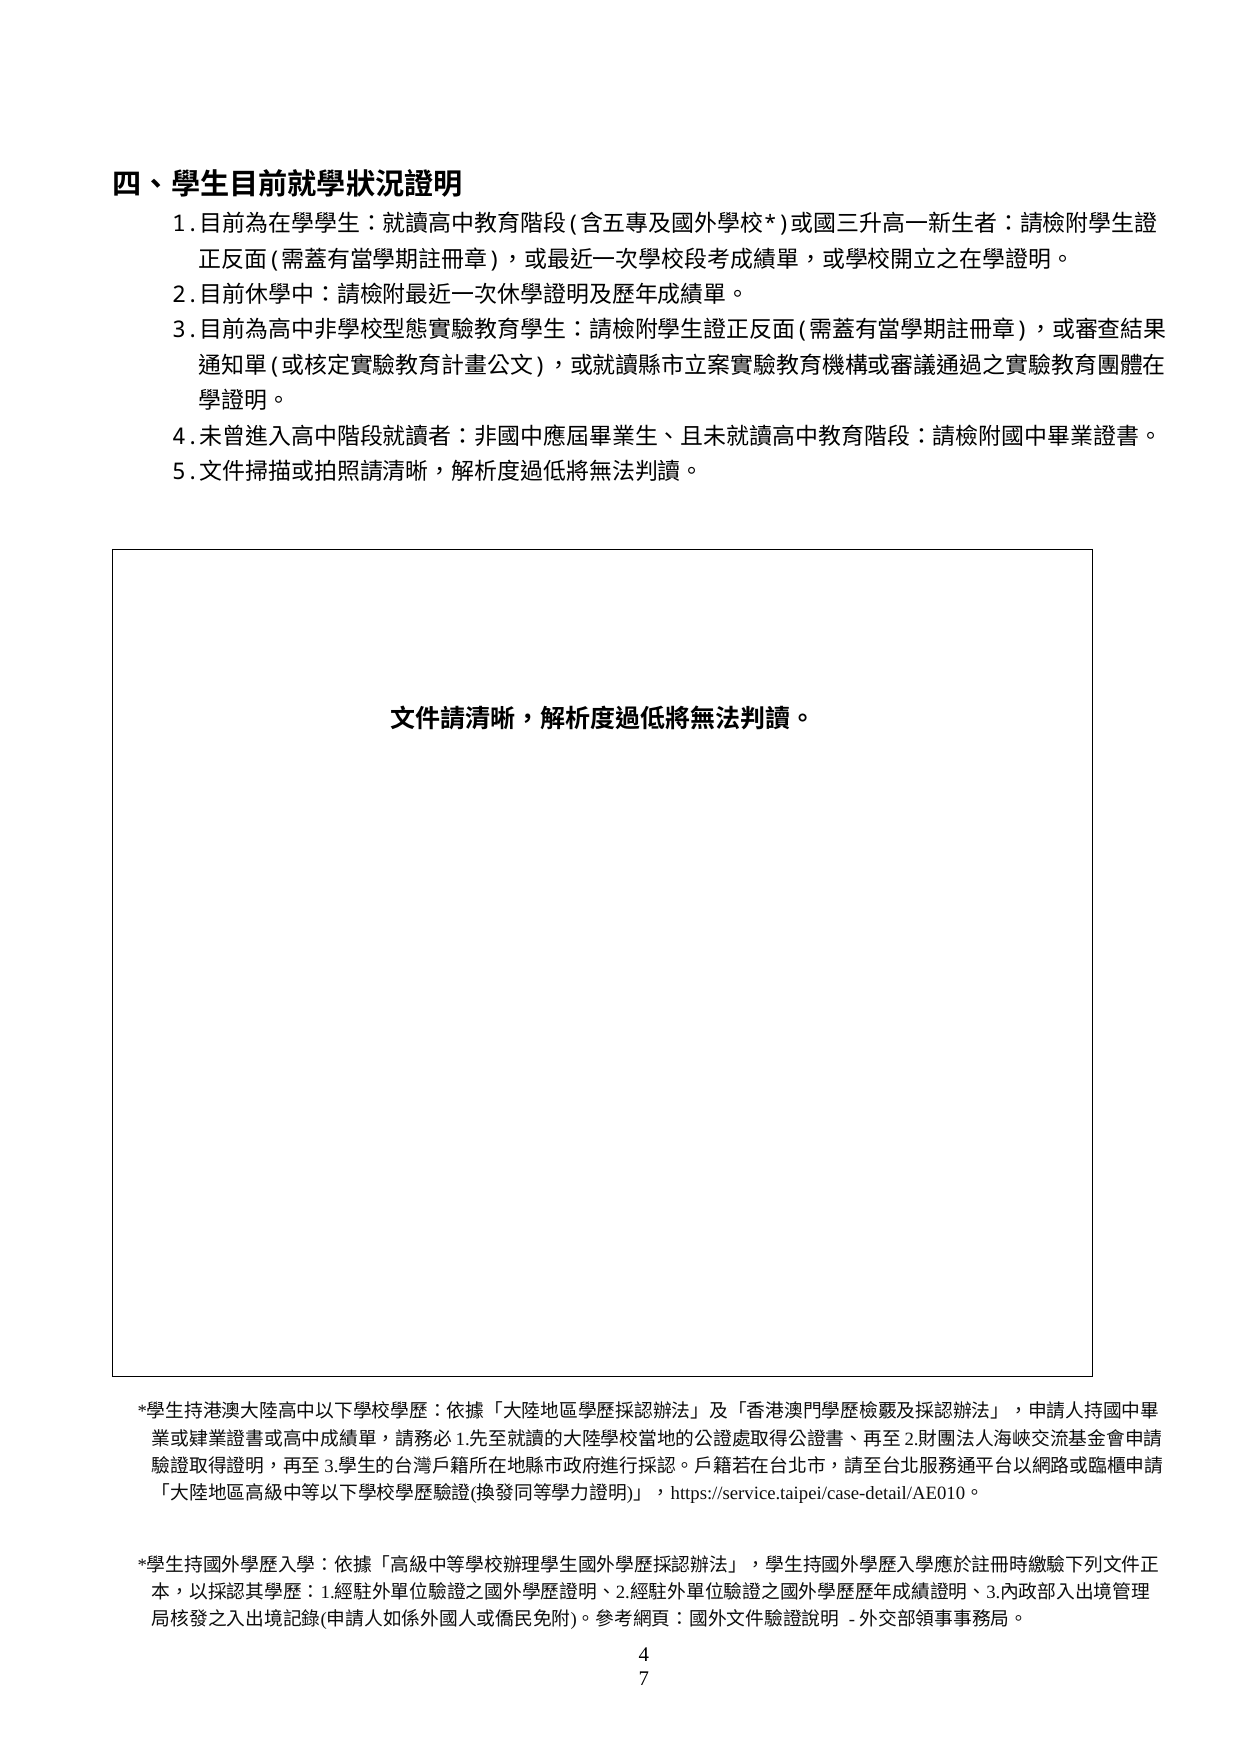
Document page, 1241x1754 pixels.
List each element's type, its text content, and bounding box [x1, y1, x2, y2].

text *學生持港澳大陸高中以下學校學歷：依據「大陸地區學歷採認辦法」及「香港澳門學歷檢覈及採認辦法」，申請人持國中畢業或肄業證書或高中成績單，請務必1.先至就讀的大陸學校當地的公證處取得公證書、再至2.財團法人海峽交流基金會申請驗證取得證明，再至3.學生的台灣戶籍所在地縣市政府進行採認。戶籍若在台北市，請至台北服務通平台以網路或臨櫃申請「大陸地區高級中等以下學校學歷驗證(換發同等學力證明)」，https://service.taipei/case-detail/AE010。 [137, 1396, 1167, 1505]
text *學生持國外學歷入學：依據「高級中等學校辦理學生國外學歷採認辦法」，學生持國外學歷入學應於註冊時繳驗下列文件正本，以採認其學歷：1.經駐外單位驗證之國外學歷證明、2.經駐外單位驗證之國外學歷歷年成績證明、3.內政部入出境管理局核發之入出境記錄(申請人如係外國人或僑民免附)。參考網頁：國外文件驗證說明 - 外交部領事事務局。 [137, 1549, 1167, 1631]
text 1.目前為在學學生：就讀高中教育階段(含五專及國外學校*)或國三升高一新生者：請檢附學生證正反面(需蓋有當學期註冊章)，或最近一次學校段考成績單，或學校開立之在學證明。 [172, 203, 1167, 274]
table_header 文件請清晰，解析度過低將無法判讀。 [113, 550, 1092, 1376]
text 4.未曾進入高中階段就讀者：非國中應屆畢業生、且未就讀高中教育階段：請檢附國中畢業證書。 [172, 415, 1167, 451]
text 3.目前為高中非學校型態實驗教育學生：請檢附學生證正反面(需蓋有當學期註冊章)，或審查結果通知單(或核定實驗教育計畫公文)，或就讀縣市立案實驗教育機構或審議通過之實驗教育團體在學證明。 [172, 309, 1167, 415]
text 四、學生目前就學狀況證明 [112, 140, 1167, 203]
text 2.目前休學中：請檢附最近一次休學證明及歷年成績單。 [172, 274, 1167, 309]
text 5.文件掃描或拍照請清晰，解析度過低將無法判讀。 [172, 451, 1167, 486]
